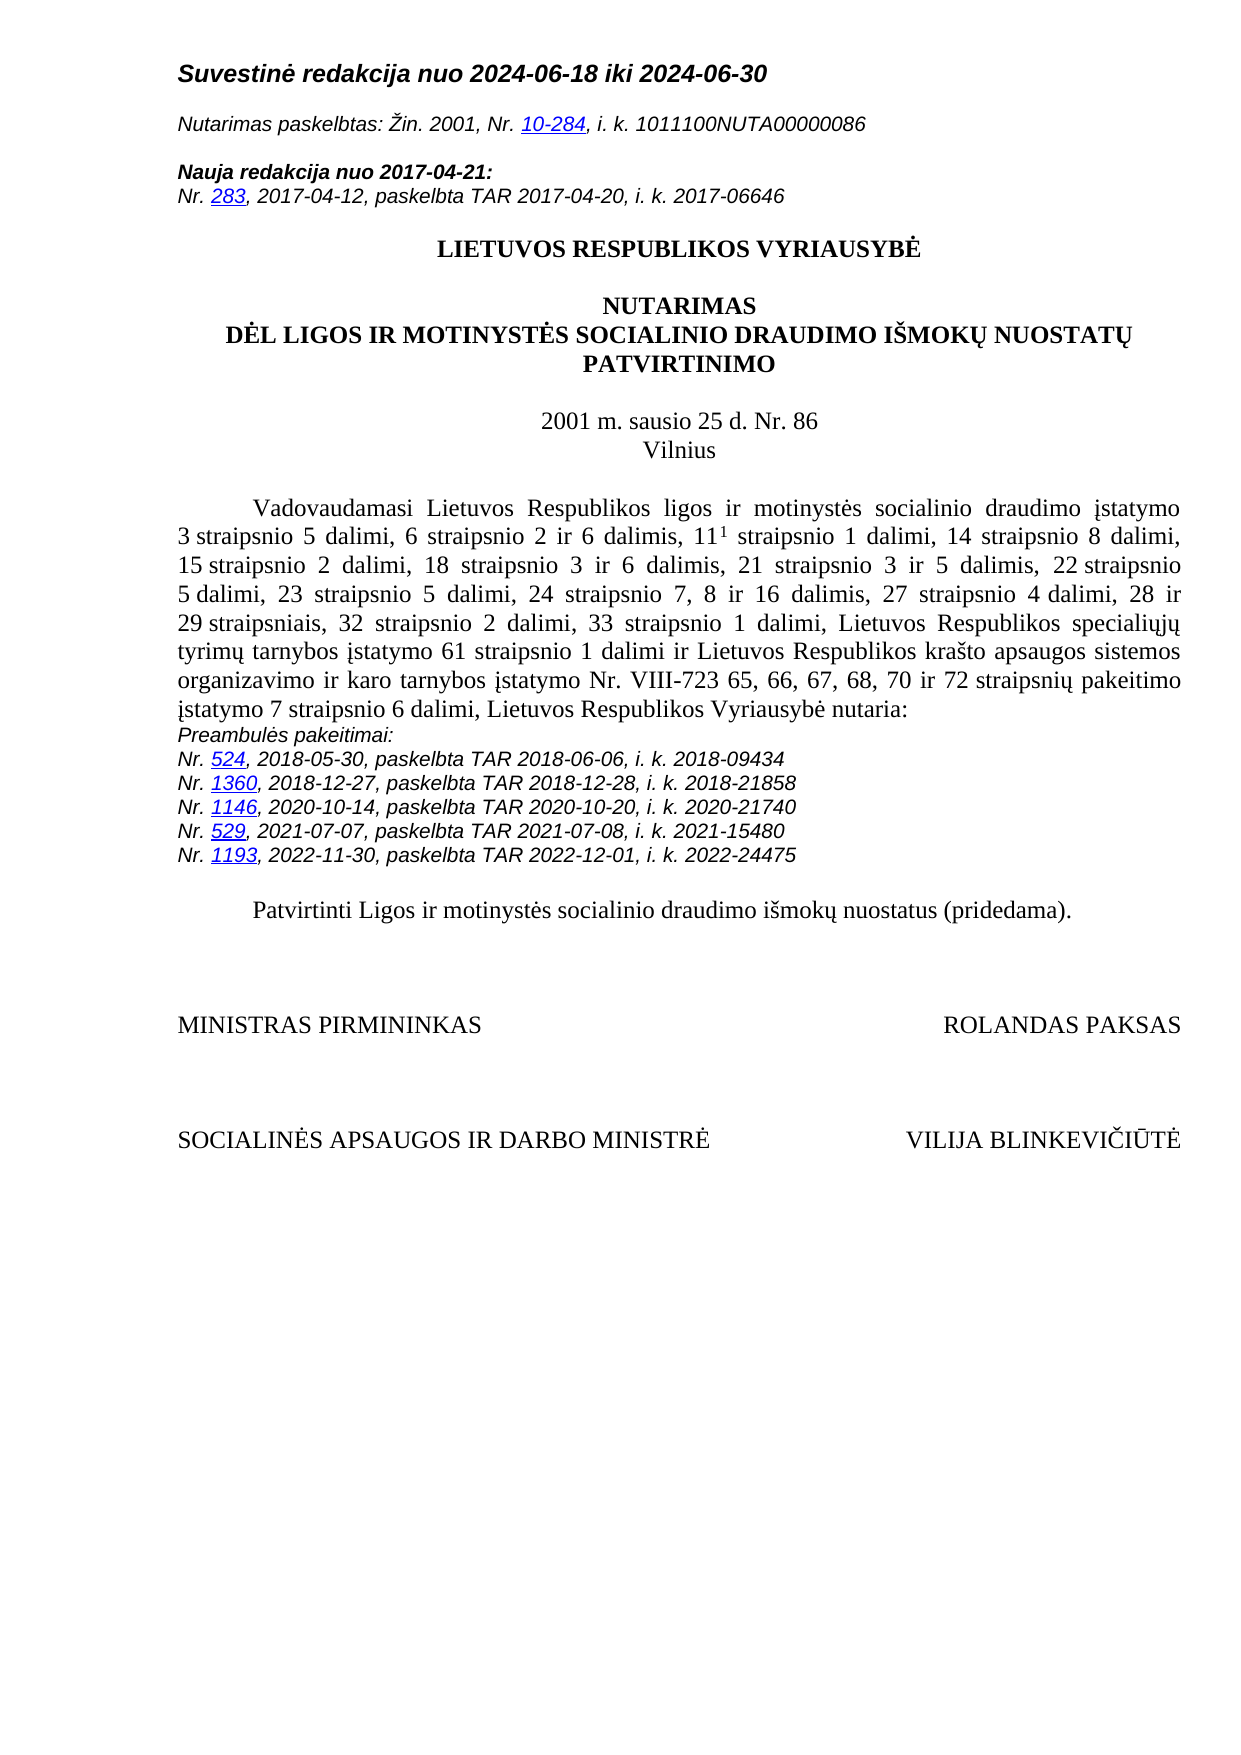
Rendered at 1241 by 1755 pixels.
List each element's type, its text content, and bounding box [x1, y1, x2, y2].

text Patvirtinti Ligos ir motinystės socialinio draudimo išmokų nuostatus (pridedama). [177, 895, 1181, 924]
text Nauja redakcija nuo 2017-04-21: [177, 160, 1181, 184]
text Nr. 1146, 2020-10-14, paskelbta TAR 2020-10-20, i. k. 2020-21740 [177, 794, 1181, 818]
text Ministras Pirmininkas Rolandas Paksas [177, 1010, 1181, 1039]
text Preambulės pakeitimai: [177, 723, 1181, 747]
text Vilnius [177, 435, 1181, 464]
text Nr. 524, 2018-05-30, paskelbta TAR 2018-06-06, i. k. 2018-09434 [177, 747, 1181, 771]
text Socialinės apsaugos ir darbo ministrė Vilija Blinkevičiūtė [177, 1125, 1181, 1154]
text Nr. 529, 2021-07-07, paskelbta TAR 2021-07-08, i. k. 2021-15480 [177, 818, 1181, 842]
text LIETUVOS RESPUBLIKOS VYRIAUSYBĖ [177, 234, 1181, 263]
text DĖL LIGOS IR MOTINYSTĖS SOCIALINIO DRAUDIMO IŠMOKŲ NUOSTATŲ PATVIRTINIMO [177, 320, 1181, 378]
text Nr. 283, 2017-04-12, paskelbta TAR 2017-04-20, i. k. 2017-06646 [177, 184, 1181, 208]
text 2001 m. sausio 25 d. Nr. 86 [177, 406, 1181, 435]
text NUTARIMAS [177, 291, 1181, 320]
text Nutarimas paskelbtas: Žin. 2001, Nr. 10-284, i. k. 1011100NUTA00000086 [177, 112, 1181, 136]
text Nr. 1193, 2022-11-30, paskelbta TAR 2022-12-01, i. k. 2022-24475 [177, 842, 1181, 866]
text Vadovaudamasi Lietuvos Respublikos ligos ir motinystės socialinio draudimo įstatymo 3 straipsnio 5 dalimi, 6 straipsnio 2 ir 6 dalimis, 111 straipsnio 1 dalimi, 14 straipsnio 8 dalimi, 15 straipsnio 2 dalimi, 18 straipsnio 3 ir 6 dalimis, 21 straipsnio 3 ir 5 dalimis, 22 straipsnio 5 dalimi, 23 straipsnio 5 dalimi, 24 straipsnio 7, 8 ir 16 dalimis, 27 straipsnio 4 dalimi, 28 ir 29 straipsniais, 32 straipsnio 2 dalimi, 33 straipsnio 1 dalimi, Lietuvos Respublikos specialiųjų tyrimų tarnybos įstatymo 61 straipsnio 1 dalimi ir Lietuvos Respublikos krašto apsaugos sistemos organizavimo ir karo tarnybos įstatymo Nr. VIII-723 65, 66, 67, 68, 70 ir 72 straipsnių pakeitimo įstatymo 7 straipsnio 6 dalimi, Lietuvos Respublikos Vyriausybė nutaria: [177, 493, 1181, 723]
text Nr. 1360, 2018-12-27, paskelbta TAR 2018-12-28, i. k. 2018-21858 [177, 771, 1181, 794]
text Suvestinė redakcija nuo 2024-06-18 iki 2024-06-30 [177, 59, 1181, 88]
